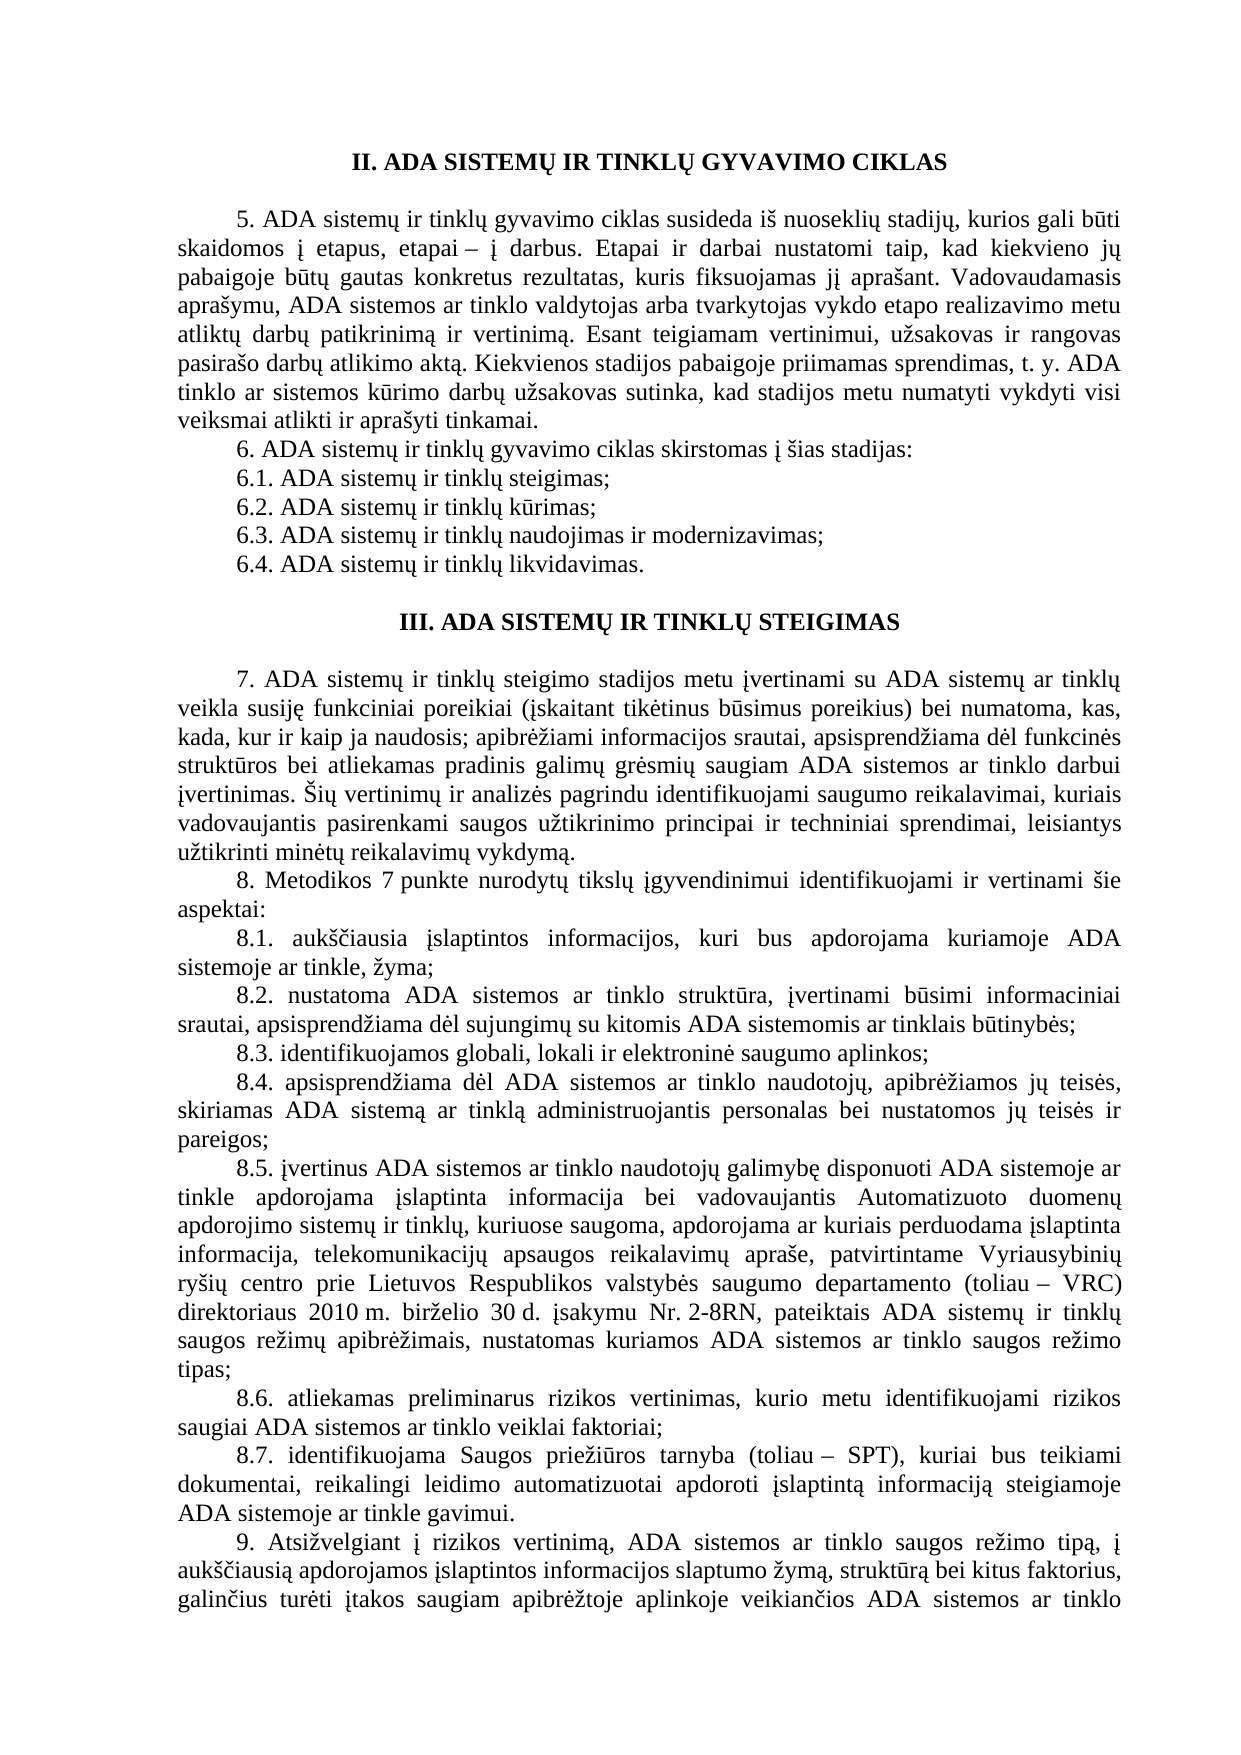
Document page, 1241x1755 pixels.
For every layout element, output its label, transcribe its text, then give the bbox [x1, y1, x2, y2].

text III. ADA SISTEMŲ IR TINKLŲ STEIGIMAS [177, 607, 1122, 636]
text 8.2. nustatoma ADA sistemos ar tinklo struktūra, įvertinami būsimi informaciniai srautai, apsisprendžiama dėl sujungimų su kitomis ADA sistemomis ar tinklais būtinybės; [177, 981, 1122, 1038]
text 8.7. identifikuojama Saugos priežiūros tarnyba (toliau – SPT), kuriai bus teikiami dokumentai, reikalingi leidimo automatizuotai apdoroti įslaptintą informaciją steigiamoje ADA sistemoje ar tinkle gavimui. [177, 1441, 1122, 1527]
text 9. Atsižvelgiant į rizikos vertinimą, ADA sistemos ar tinklo saugos režimo tipą, į aukščiausią apdorojamos įslaptintos informacijos slaptumo žymą, struktūrą bei kitus faktorius, galinčius turėti įtakos saugiam apibrėžtoje aplinkoje veikiančios ADA sistemos ar tinklo [177, 1527, 1122, 1613]
text 8. Metodikos 7 punkte nurodytų tikslų įgyvendinimui identifikuojami ir vertinami šie aspektai: [177, 866, 1122, 923]
text 6. ADA sistemų ir tinklų gyvavimo ciklas skirstomas į šias stadijas: [177, 434, 1122, 463]
text 8.4. apsisprendžiama dėl ADA sistemos ar tinklo naudotojų, apibrėžiamos jų teisės, skiriamas ADA sistemą ar tinklą administruojantis personalas bei nustatomos jų teisės ir pareigos; [177, 1067, 1122, 1153]
text 6.2. ADA sistemų ir tinklų kūrimas; [177, 492, 1122, 521]
text 8.5. įvertinus ADA sistemos ar tinklo naudotojų galimybę disponuoti ADA sistemoje ar tinkle apdorojama įslaptinta informacija bei vadovaujantis Automatizuoto duomenų apdorojimo sistemų ir tinklų, kuriuose saugoma, apdorojama ar kuriais perduodama įslaptinta informacija, telekomunikacijų apsaugos reikalavimų apraše, patvirtintame Vyriausybinių ryšių centro prie Lietuvos Respublikos valstybės saugumo departamento (toliau – VRC) direktoriaus 2010 m. birželio 30 d. įsakymu Nr. 2-8RN, pateiktais ADA sistemų ir tinklų saugos režimų apibrėžimais, nustatomas kuriamos ADA sistemos ar tinklo saugos režimo tipas; [177, 1153, 1122, 1383]
text 6.4. ADA sistemų ir tinklų likvidavimas. [177, 549, 1122, 578]
text 8.3. identifikuojamos globali, lokali ir elektroninė saugumo aplinkos; [177, 1038, 1122, 1067]
text 8.1. aukščiausia įslaptintos informacijos, kuri bus apdorojama kuriamoje ADA sistemoje ar tinkle, žyma; [177, 923, 1122, 981]
text II. ADA SISTEMŲ IR TINKLŲ GYVAVIMO CIKLAS [177, 147, 1122, 176]
text 5. ADA sistemų ir tinklų gyvavimo ciklas susideda iš nuoseklių stadijų, kurios gali būti skaidomos į etapus, etapai – į darbus. Etapai ir darbai nustatomi taip, kad kiekvieno jų pabaigoje būtų gautas konkretus rezultatas, kuris fiksuojamas jį aprašant. Vadovaudamasis aprašymu, ADA sistemos ar tinklo valdytojas arba tvarkytojas vykdo etapo realizavimo metu atliktų darbų patikrinimą ir vertinimą. Esant teigiamam vertinimui, užsakovas ir rangovas pasirašo darbų atlikimo aktą. Kiekvienos stadijos pabaigoje priimamas sprendimas, t. y. ADA tinklo ar sistemos kūrimo darbų užsakovas sutinka, kad stadijos metu numatyti vykdyti visi veiksmai atlikti ir aprašyti tinkamai. [177, 204, 1122, 434]
text 7. ADA sistemų ir tinklų steigimo stadijos metu įvertinami su ADA sistemų ar tinklų veikla susiję funkciniai poreikiai (įskaitant tikėtinus būsimus poreikius) bei numatoma, kas, kada, kur ir kaip ja naudosis; apibrėžiami informacijos srautai, apsisprendžiama dėl funkcinės struktūros bei atliekamas pradinis galimų grėsmių saugiam ADA sistemos ar tinklo darbui įvertinimas. Šių vertinimų ir analizės pagrindu identifikuojami saugumo reikalavimai, kuriais vadovaujantis pasirenkami saugos užtikrinimo principai ir techniniai sprendimai, leisiantys užtikrinti minėtų reikalavimų vykdymą. [177, 664, 1122, 866]
text 6.1. ADA sistemų ir tinklų steigimas; [177, 463, 1122, 492]
text 6.3. ADA sistemų ir tinklų naudojimas ir modernizavimas; [177, 521, 1122, 549]
text 8.6. atliekamas preliminarus rizikos vertinimas, kurio metu identifikuojami rizikos saugiai ADA sistemos ar tinklo veiklai faktoriai; [177, 1383, 1122, 1441]
